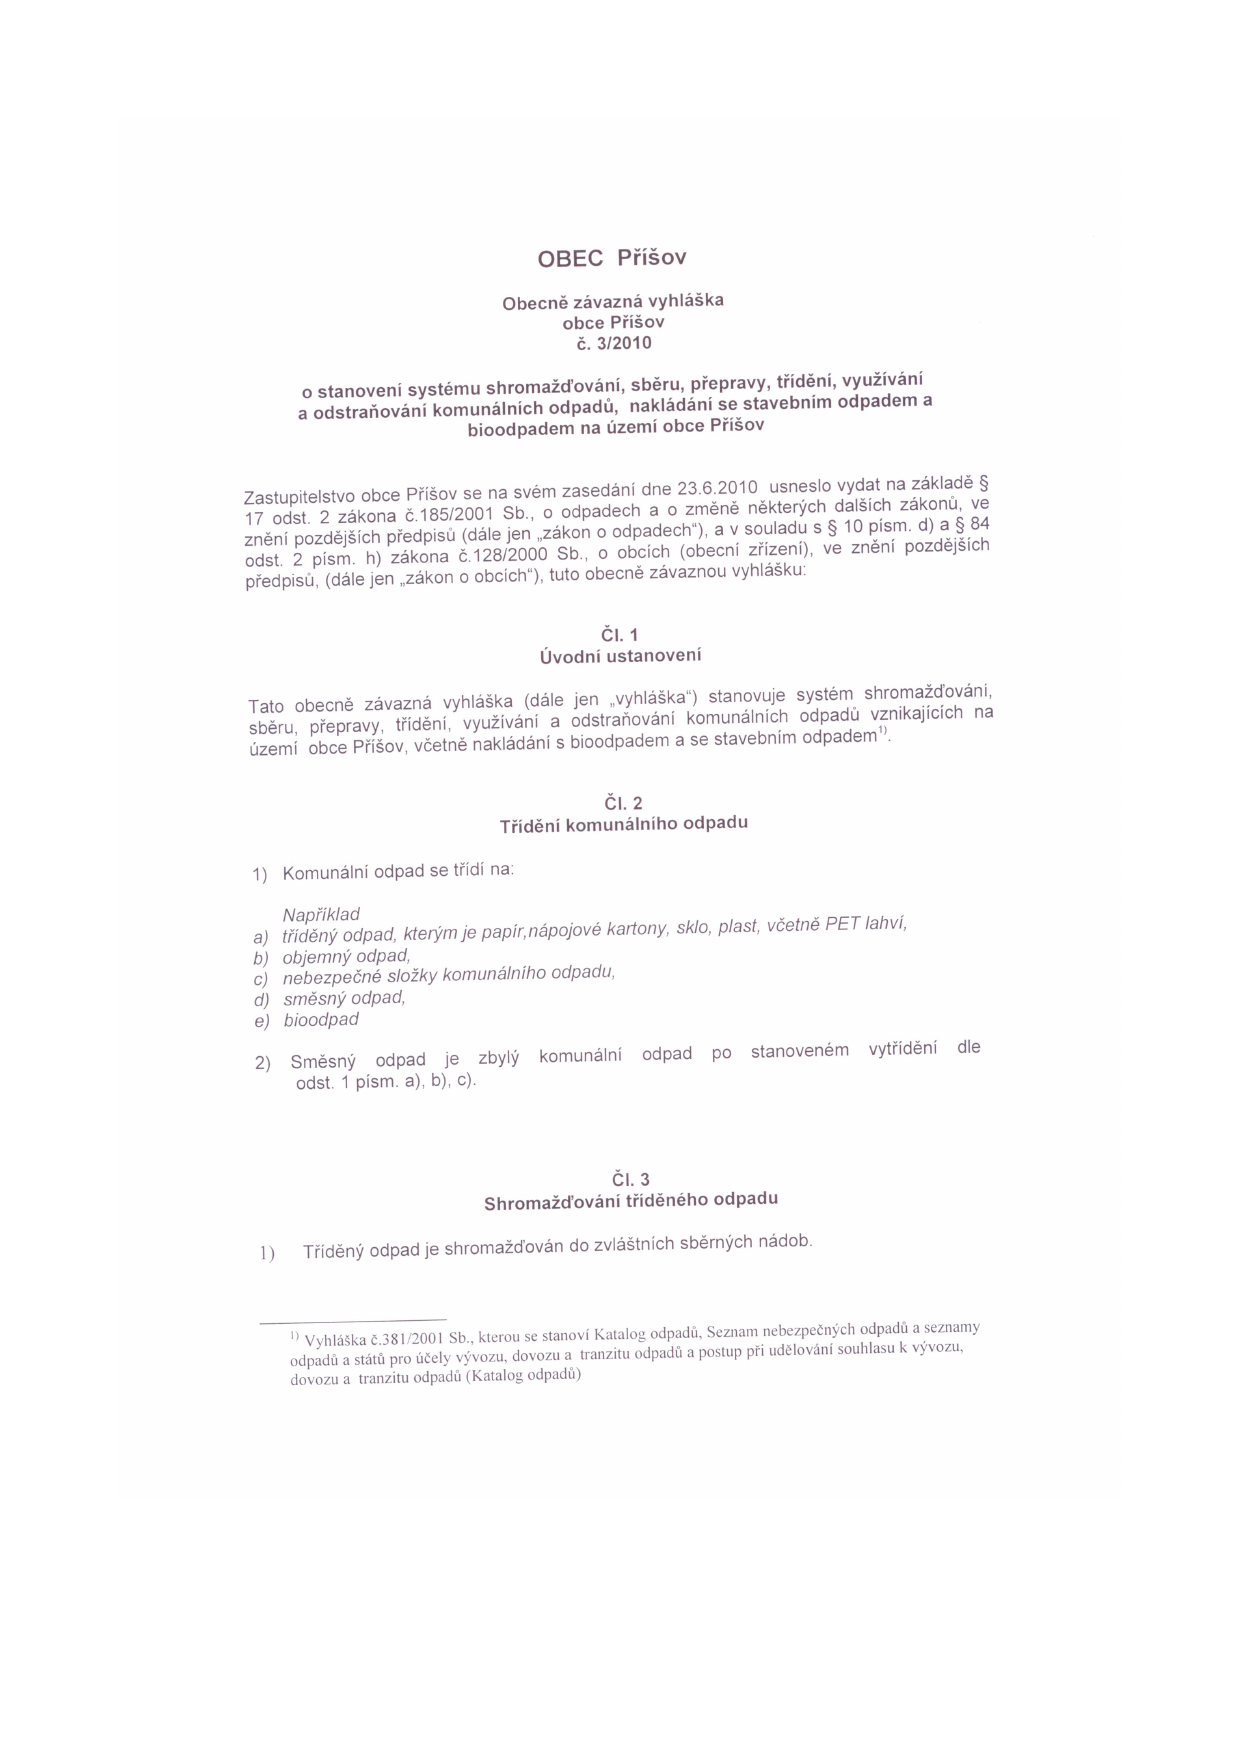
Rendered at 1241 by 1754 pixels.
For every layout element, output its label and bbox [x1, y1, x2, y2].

picture [118, 118, 1123, 1499]
